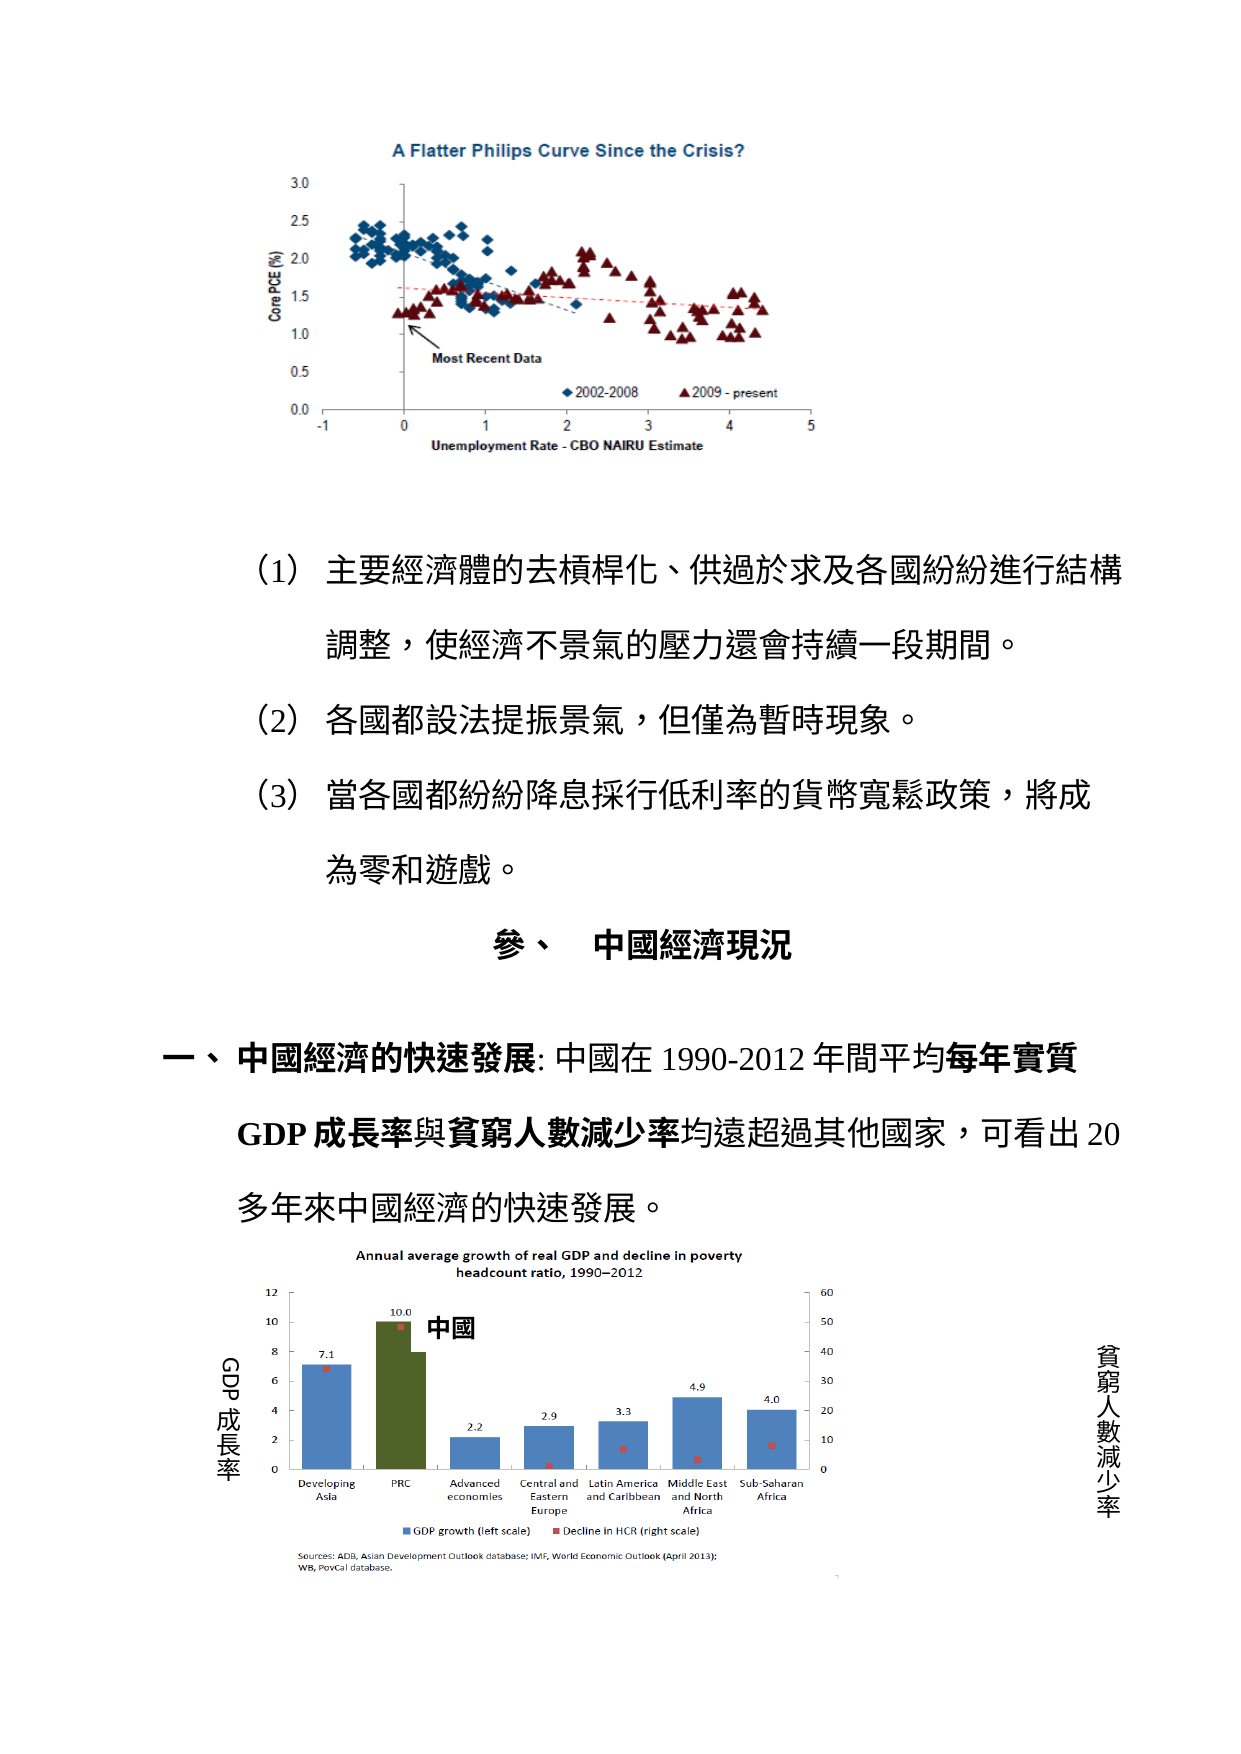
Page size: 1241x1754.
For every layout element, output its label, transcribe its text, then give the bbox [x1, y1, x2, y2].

text [251, 118, 1122, 493]
text 中國 [426, 1308, 491, 1344]
list 當各國都紛紛降息採行低利率的貨幣寬鬆政策，將成為零和遊戲。 [236, 756, 1122, 906]
subtitle 中國經濟現況 [162, 906, 1122, 981]
text 貧窮人數減少率 [1091, 1344, 1127, 1536]
list 主要經濟體的去槓桿化、供過於求及各國紛紛進行結構調整，使經濟不景氣的壓力還會持續一段期間。 [236, 531, 1122, 681]
text GDP成長率 [211, 1358, 247, 1523]
list 各國都設法提振景氣，但僅為暫時現象。 [236, 681, 1122, 756]
subtitle 中國經濟的快速發展: 中國在1990-2012年間平均每年實質GDP成長率與貧窮人數減少率均遠超過其他國家，可看出20多年來中國經濟的快速發展。 [162, 1018, 1122, 1243]
